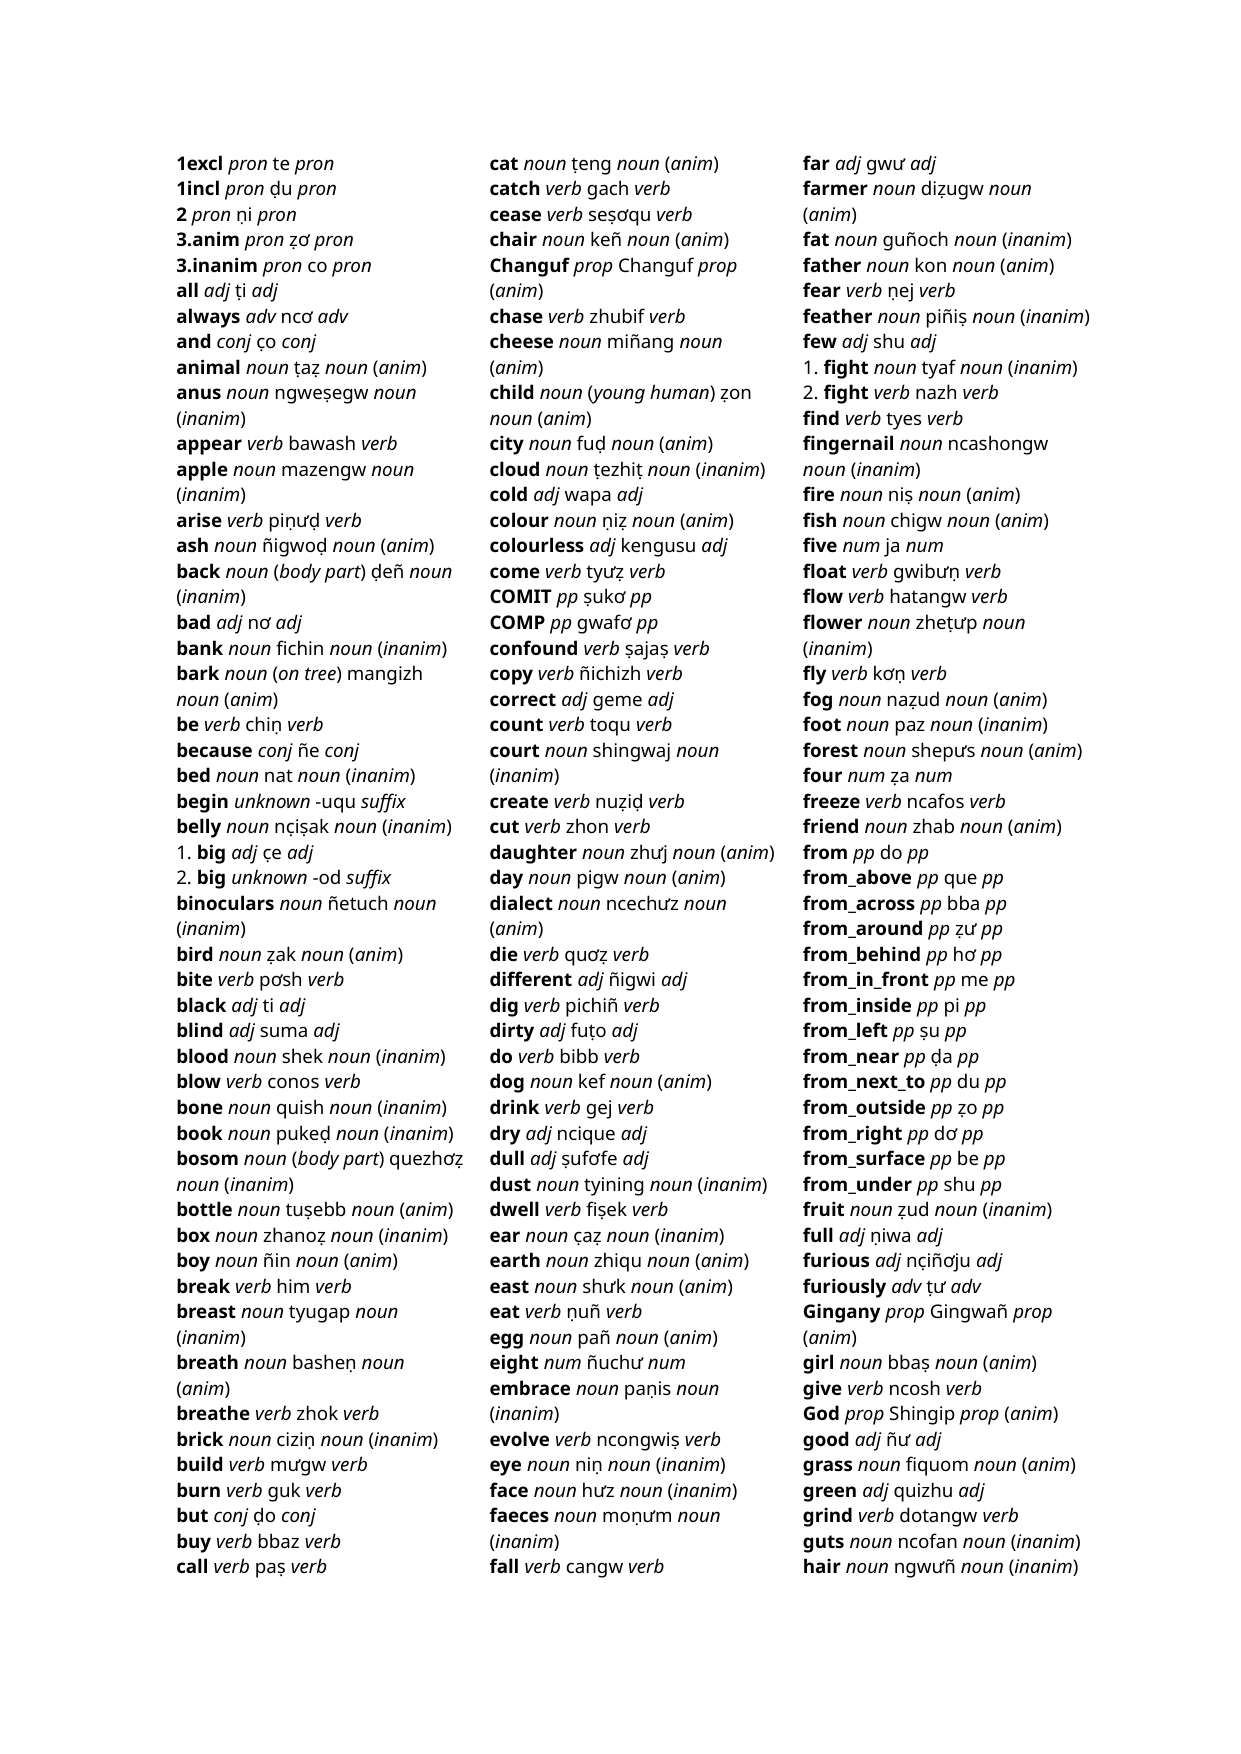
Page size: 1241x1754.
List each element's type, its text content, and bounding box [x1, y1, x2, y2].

text eye noun niṇ noun (inanim) [489, 1452, 777, 1477]
text 1. big adj c̣e adj [176, 839, 463, 864]
text bosom noun (body part) quezhơẓ noun (inanim) [176, 1145, 463, 1196]
text green adj quizhu adj [803, 1477, 1090, 1503]
text different adj ñigwi adj [489, 967, 777, 992]
text burn verb guk verb [176, 1477, 463, 1503]
text create verb nuẓiḍ verb [489, 788, 777, 813]
text because conj ñe conj [176, 737, 463, 762]
text appear verb bawash verb [176, 431, 463, 456]
text from pp do pp [803, 839, 1090, 864]
text from_under pp shu pp [803, 1171, 1090, 1196]
text east noun shưk noun (anim) [489, 1273, 777, 1298]
text from_inside pp pi pp [803, 992, 1090, 1018]
text chair noun keñ noun (anim) [489, 227, 777, 252]
text call verb paṣ verb [176, 1554, 463, 1579]
text from_left pp ṣu pp [803, 1018, 1090, 1043]
text but conj ḍo conj [176, 1503, 463, 1528]
text hair noun ngwưñ noun (inanim) [803, 1554, 1090, 1579]
text count verb toqu verb [489, 711, 777, 737]
text 3.inanim pron co pron [176, 252, 463, 278]
text cease verb seṣơqu verb [489, 201, 777, 227]
text full adj ṇiwa adj [803, 1222, 1090, 1247]
text flower noun zheṭưp noun (inanim) [803, 609, 1090, 660]
text freeze verb ncafos verb [803, 788, 1090, 813]
text evolve verb ncongwiṣ verb [489, 1426, 777, 1452]
text dull adj ṣufơfe adj [489, 1145, 777, 1171]
text cheese noun miñang noun (anim) [489, 329, 777, 380]
text fingernail noun ncashongw noun (inanim) [803, 431, 1090, 482]
text bone noun quish noun (inanim) [176, 1094, 463, 1120]
text dry adj ncique adj [489, 1120, 777, 1145]
text foot noun paz noun (inanim) [803, 711, 1090, 737]
text faeces noun moṇưm noun (inanim) [489, 1503, 777, 1554]
text embrace noun paṇis noun (inanim) [489, 1375, 777, 1426]
text from_right pp dơ pp [803, 1120, 1090, 1145]
text fire noun niṣ noun (anim) [803, 482, 1090, 507]
text fruit noun ẓud noun (inanim) [803, 1196, 1090, 1222]
text fear verb ṇej verb [803, 278, 1090, 303]
text break verb him verb [176, 1273, 463, 1298]
text chase verb zhubif verb [489, 303, 777, 329]
text bottle noun tuṣebb noun (anim) [176, 1196, 463, 1222]
text 2. big unknown -od suffix [176, 864, 463, 890]
text bank noun fichin noun (inanim) [176, 635, 463, 660]
text from_in_front pp me pp [803, 967, 1090, 992]
text back noun (body part) ḍeñ noun (inanim) [176, 558, 463, 609]
text ear noun c̣aẓ noun (inanim) [489, 1222, 777, 1247]
text float verb gwibưṇ verb [803, 558, 1090, 584]
text 1incl pron ḍu pron [176, 176, 463, 201]
text COMIT pp ṣukơ pp [489, 584, 777, 609]
text begin unknown -uqu suffix [176, 788, 463, 813]
text and conj c̣o conj [176, 329, 463, 354]
text cut verb zhon verb [489, 813, 777, 839]
text ash noun ñigwoḍ noun (anim) [176, 533, 463, 558]
text 3.anim pron ẓơ pron [176, 227, 463, 252]
text daughter noun zhưj noun (anim) [489, 839, 777, 864]
text die verb quơẓ verb [489, 941, 777, 967]
text breath noun basheṇ noun (anim) [176, 1349, 463, 1401]
text far adj gwư adj [803, 150, 1090, 176]
text bad adj nơ adj [176, 609, 463, 635]
text come verb tyưẓ verb [489, 558, 777, 584]
text cat noun ṭeng noun (anim) [489, 150, 777, 176]
text dust noun tyining noun (inanim) [489, 1171, 777, 1196]
text belly noun nc̣iṣak noun (inanim) [176, 813, 463, 839]
text from_next_to pp du pp [803, 1069, 1090, 1094]
text fly verb kơṇ verb [803, 660, 1090, 686]
text copy verb ñichizh verb [489, 660, 777, 686]
text confound verb ṣajaṣ verb [489, 635, 777, 660]
text fish noun chigw noun (anim) [803, 507, 1090, 533]
text bird noun ẓak noun (anim) [176, 941, 463, 967]
text fog noun naẓud noun (anim) [803, 686, 1090, 711]
text Changuf prop Changuf prop (anim) [489, 252, 777, 303]
text apple noun mazengw noun (inanim) [176, 456, 463, 507]
text girl noun bbaṣ noun (anim) [803, 1349, 1090, 1375]
text black adj ti adj [176, 992, 463, 1018]
text fat noun guñoch noun (inanim) [803, 227, 1090, 252]
text from_across pp bba pp [803, 890, 1090, 916]
text colour noun ṇiẓ noun (anim) [489, 507, 777, 533]
text boy noun ñin noun (anim) [176, 1247, 463, 1273]
text five num ja num [803, 533, 1090, 558]
text egg noun pañ noun (anim) [489, 1324, 777, 1349]
text friend noun zhab noun (anim) [803, 813, 1090, 839]
text give verb ncosh verb [803, 1375, 1090, 1401]
text blind adj suma adj [176, 1018, 463, 1043]
text forest noun shepưs noun (anim) [803, 737, 1090, 762]
text always adv ncơ adv [176, 303, 463, 329]
text from_near pp ḍa pp [803, 1043, 1090, 1069]
text 1excl pron te pron [176, 150, 463, 176]
text grass noun fiquom noun (anim) [803, 1452, 1090, 1477]
text flow verb hatangw verb [803, 584, 1090, 609]
text eat verb ṇuñ verb [489, 1298, 777, 1324]
text good adj ñư adj [803, 1426, 1090, 1452]
text 2 pron ṇi pron [176, 201, 463, 227]
text COMP pp gwafơ pp [489, 609, 777, 635]
text 2. fight verb nazh verb [803, 380, 1090, 405]
text cloud noun ṭezhiṭ noun (inanim) [489, 456, 777, 482]
text furiously adv ṭư adv [803, 1273, 1090, 1298]
text box noun zhanoẓ noun (inanim) [176, 1222, 463, 1247]
text farmer noun diẓugw noun (anim) [803, 176, 1090, 227]
text blow verb conos verb [176, 1069, 463, 1094]
text from_above pp que pp [803, 864, 1090, 890]
text guts noun ncofan noun (inanim) [803, 1528, 1090, 1554]
text correct adj geme adj [489, 686, 777, 711]
text court noun shingwaj noun (inanim) [489, 737, 777, 788]
text blood noun shek noun (inanim) [176, 1043, 463, 1069]
text be verb chiṇ verb [176, 711, 463, 737]
text breast noun tyugap noun (inanim) [176, 1298, 463, 1349]
text father noun kon noun (anim) [803, 252, 1090, 278]
text find verb tyes verb [803, 405, 1090, 431]
text cold adj wapa adj [489, 482, 777, 507]
text dwell verb fiṣek verb [489, 1196, 777, 1222]
text from_around pp ẓư pp [803, 916, 1090, 941]
text dig verb pichiñ verb [489, 992, 777, 1018]
text furious adj nc̣iñơju adj [803, 1247, 1090, 1273]
text build verb mưgw verb [176, 1452, 463, 1477]
text dialect noun ncechưz noun (anim) [489, 890, 777, 941]
text fall verb cangw verb [489, 1554, 777, 1579]
text drink verb gej verb [489, 1094, 777, 1120]
text grind verb dotangw verb [803, 1503, 1090, 1528]
text four num ẓa num [803, 762, 1090, 788]
text from_behind pp hơ pp [803, 941, 1090, 967]
text buy verb bbaz verb [176, 1528, 463, 1554]
text arise verb piṇưḍ verb [176, 507, 463, 533]
text brick noun ciziṇ noun (inanim) [176, 1426, 463, 1452]
text dog noun kef noun (anim) [489, 1069, 777, 1094]
text bed noun nat noun (inanim) [176, 762, 463, 788]
text binoculars noun ñetuch noun (inanim) [176, 890, 463, 941]
text dirty adj fuṭo adj [489, 1018, 777, 1043]
text breathe verb zhok verb [176, 1401, 463, 1426]
text 1. fight noun tyaf noun (inanim) [803, 354, 1090, 380]
text eight num ñuchư num [489, 1349, 777, 1375]
text child noun (young human) ẓon noun (anim) [489, 380, 777, 431]
text animal noun ṭaẓ noun (anim) [176, 354, 463, 380]
text catch verb gach verb [489, 176, 777, 201]
text from_outside pp ẓo pp [803, 1094, 1090, 1120]
text do verb bibb verb [489, 1043, 777, 1069]
text from_surface pp be pp [803, 1145, 1090, 1171]
text earth noun zhiqu noun (anim) [489, 1247, 777, 1273]
text book noun pukeḍ noun (inanim) [176, 1120, 463, 1145]
text Gingany prop Gingwañ prop (anim) [803, 1298, 1090, 1349]
text few adj shu adj [803, 329, 1090, 354]
text face noun hưz noun (inanim) [489, 1477, 777, 1503]
text colourless adj kengusu adj [489, 533, 777, 558]
text bite verb pơsh verb [176, 967, 463, 992]
text day noun pigw noun (anim) [489, 864, 777, 890]
text city noun fuḍ noun (anim) [489, 431, 777, 456]
text bark noun (on tree) mangizh noun (anim) [176, 660, 463, 711]
text God prop Shingip prop (anim) [803, 1401, 1090, 1426]
text feather noun piñiṣ noun (inanim) [803, 303, 1090, 329]
text all adj ṭi adj [176, 278, 463, 303]
text anus noun ngweṣegw noun (inanim) [176, 380, 463, 431]
